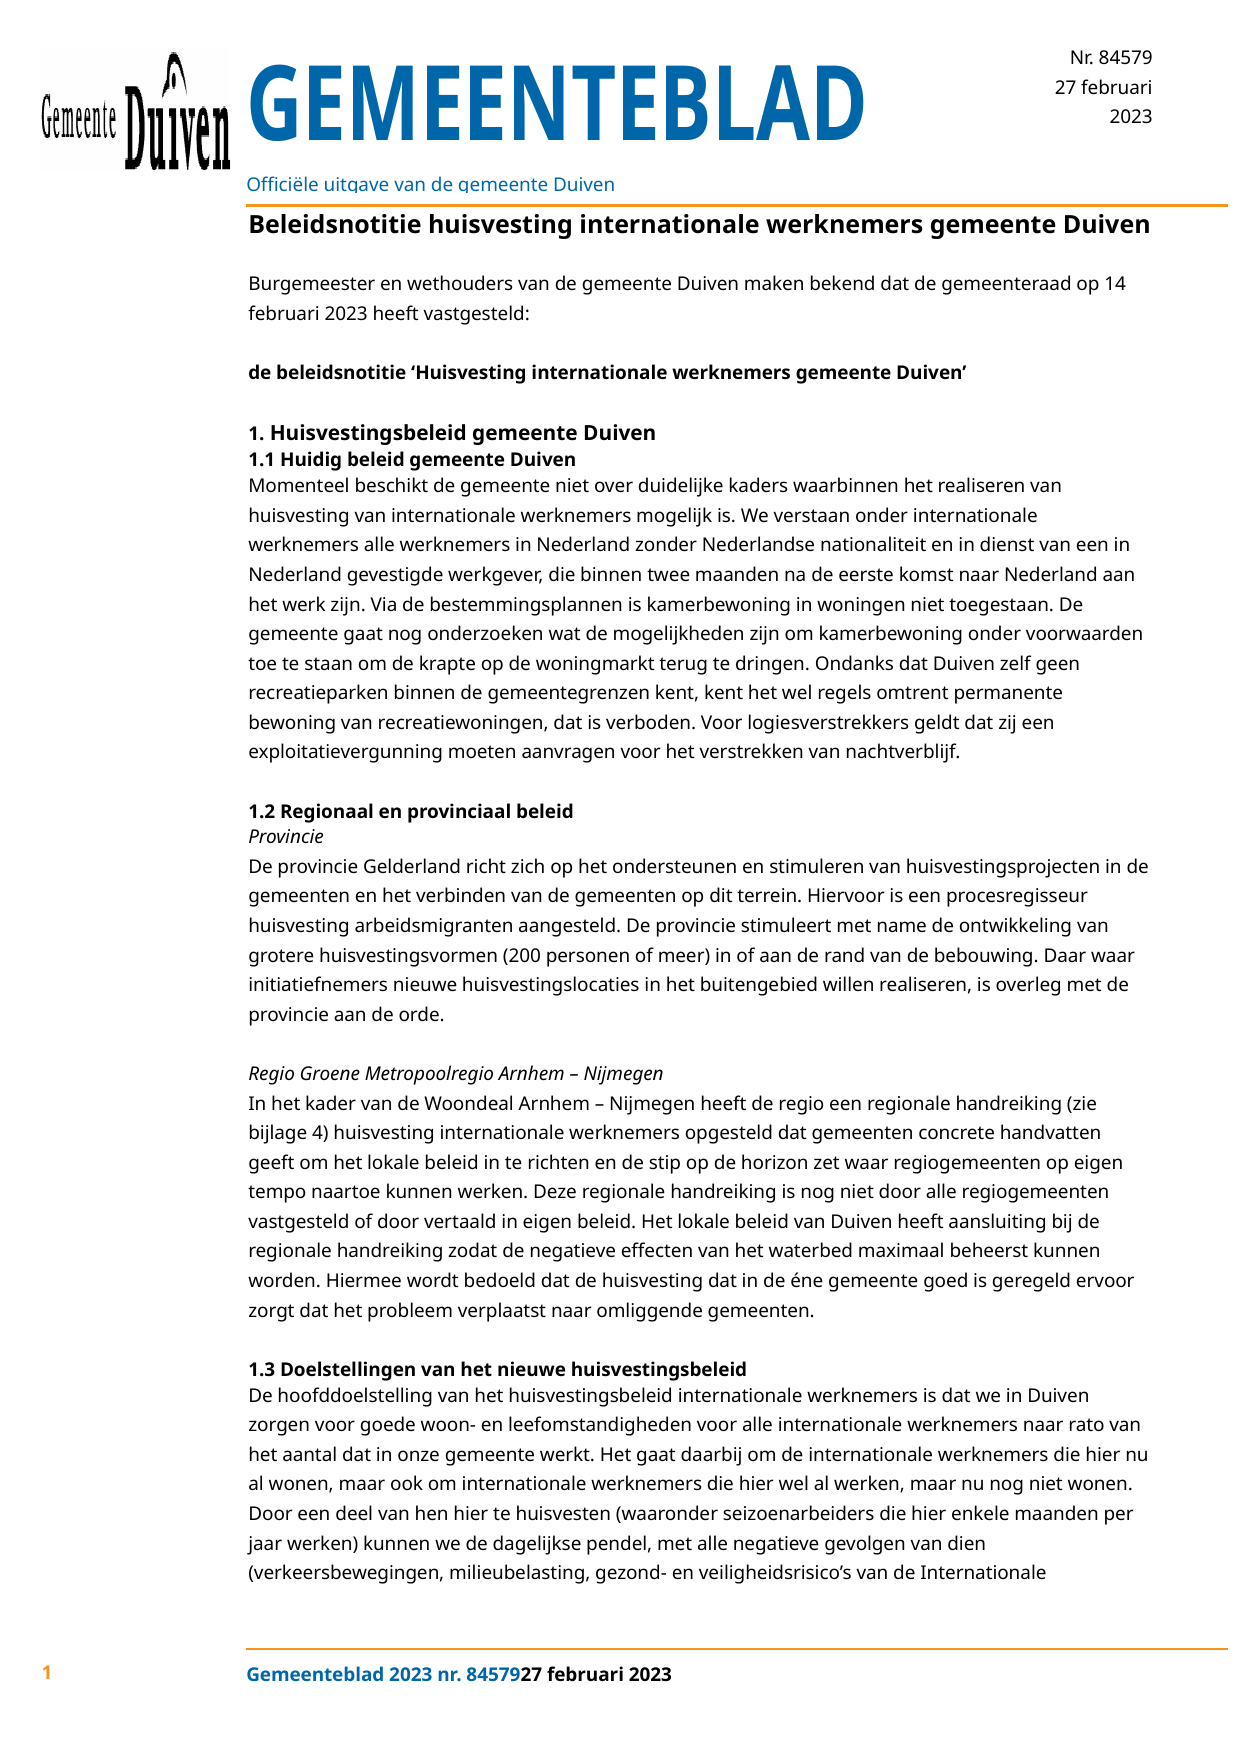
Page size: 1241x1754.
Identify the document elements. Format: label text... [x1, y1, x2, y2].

text Provincie [248, 823, 1152, 849]
picture [41, 47, 231, 172]
text De hoofddoelstelling van het huisvestingsbeleid internationale werknemers is dat we in Duiven zorgen voor goede woon- en leefomstandigheden voor alle internationale werknemers naar rato van het aantal dat in onze gemeente werkt. Het gaat daarbij om de internationale werknemers die hier nu al wonen, maar ook om internationale werknemers die hier wel al werken, maar nu nog niet wonen. Door een deel van hen hier te huisvesten (waaronder seizoenarbeiders die hier enkele maanden per jaar werken) kunnen we de dagelijkse pendel, met alle negatieve gevolgen van dien (verkeersbewegingen, milieubelasting, gezond- en veiligheidsrisico’s van de Internationale [248, 1382, 1152, 1585]
text Beleidsnotitie huisvesting internationale werknemers gemeente Duiven [248, 207, 1152, 241]
text Regio Groene Metropoolregio Arnhem – Nijmegen [248, 1060, 1152, 1086]
text de beleidsnotitie ‘Huisvesting internationale werknemers gemeente Duiven’ [248, 359, 1152, 385]
text 1.1 Huidig beleid gemeente Duiven [248, 447, 1152, 472]
text In het kader van de Woondeal Arnhem – Nijmegen heeft de regio een regionale handreiking (zie bijlage 4) huisvesting internationale werknemers opgesteld dat gemeenten concrete handvatten geeft om het lokale beleid in te richten en de stip op de horizon zet waar regiogemeenten op eigen tempo naartoe kunnen werken. Deze regionale handreiking is nog niet door alle regiogemeenten vastgesteld of door vertaald in eigen beleid. Het lokale beleid van Duiven heeft aansluiting bij de regionale handreiking zodat de negatieve effecten van het waterbed maximaal beheerst kunnen worden. Hiermee wordt bedoeld dat de huisvesting dat in de éne gemeente goed is geregeld ervoor zorgt dat het probleem verplaatst naar omliggende gemeenten. [248, 1090, 1152, 1323]
text 1.3 Doelstellingen van het nieuwe huisvestingsbeleid [248, 1356, 1152, 1382]
text Burgemeester en wethouders van de gemeente Duiven maken bekend dat de gemeenteraad op 14 februari 2023 heeft vastgesteld: [248, 270, 1152, 326]
text 1.2 Regionaal en provinciaal beleid [248, 798, 1152, 823]
text Momenteel beschikt de gemeente niet over duidelijke kaders waarbinnen het realiseren van huisvesting van internationale werknemers mogelijk is. We verstaan onder internationale werknemers alle werknemers in Nederland zonder Nederlandse nationaliteit en in dienst van een in Nederland gevestigde werkgever, die binnen twee maanden na de eerste komst naar Nederland aan het werk zijn. Via de bestemmingsplannen is kamerbewoning in woningen niet toegestaan. De gemeente gaat nog onderzoeken wat de mogelijkheden zijn om kamerbewoning onder voorwaarden toe te staan om de krapte op de woningmarkt terug te dringen. Ondanks dat Duiven zelf geen recreatieparken binnen de gemeentegrenzen kent, kent het wel regels omtrent permanente bewoning van recreatiewoningen, dat is verboden. Voor logiesverstrekkers geldt dat zij een exploitatievergunning moeten aanvragen voor het verstrekken van nachtverblijf. [248, 472, 1152, 764]
text De provincie Gelderland richt zich op het ondersteunen en stimuleren van huisvestingsprojecten in de gemeenten en het verbinden van de gemeenten op dit terrein. Hiervoor is een procesregisseur huisvesting arbeidsmigranten aangesteld. De provincie stimuleert met name de ontwikkeling van grotere huisvestingsvormen (200 personen of meer) in of aan de rand van de bebouwing. Daar waar initiatiefnemers nieuwe huisvestingslocaties in het buitengebied willen realiseren, is overleg met de provincie aan de orde. [248, 853, 1152, 1027]
text 1. Huisvestingsbeleid gemeente Duiven [248, 418, 1152, 447]
